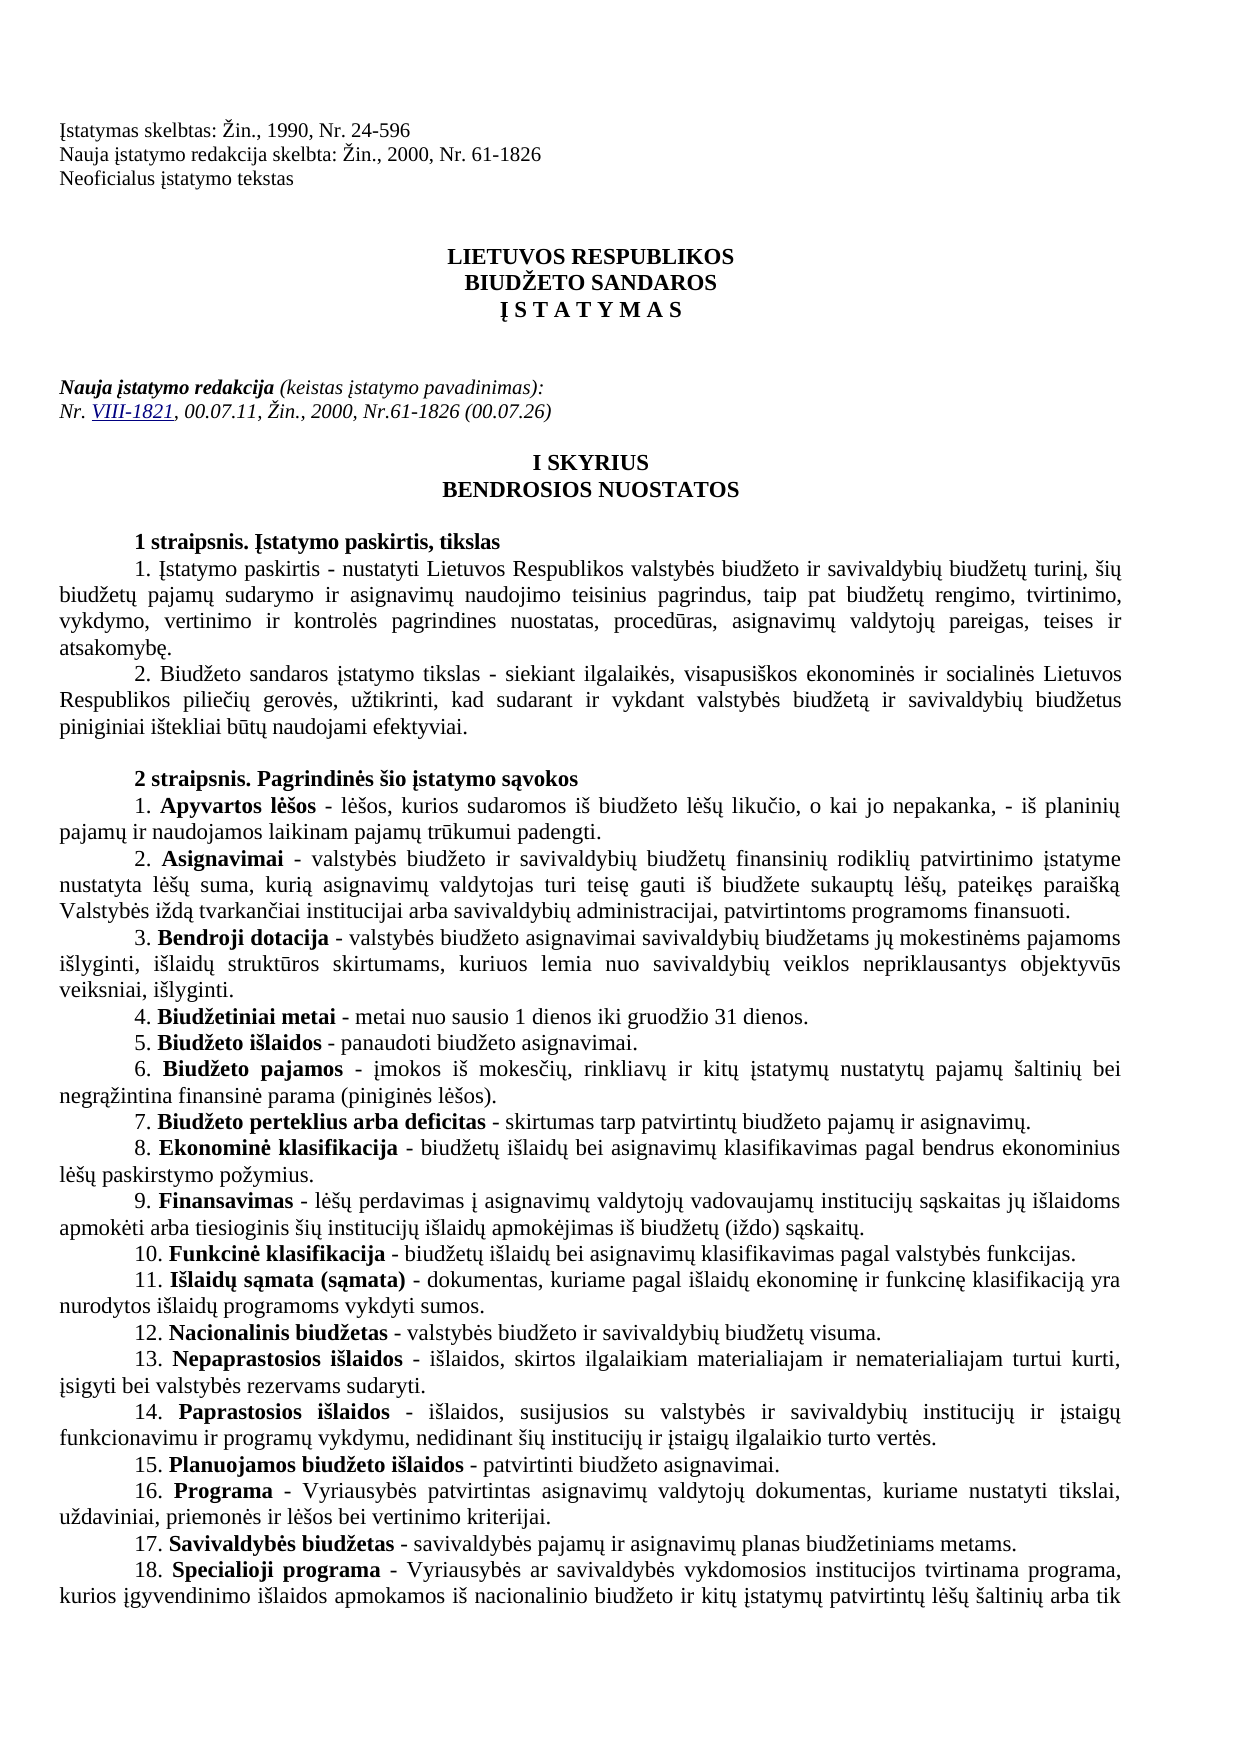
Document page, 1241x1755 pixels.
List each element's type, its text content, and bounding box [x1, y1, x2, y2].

text 5. Biudžeto išlaidos - panaudoti biudžeto asignavimai. [59, 1029, 1122, 1055]
text 2. Biudžeto sandaros įstatymo tikslas - siekiant ilgalaikės, visapusiškos ekonominės ir socialinės Lietuvos Respublikos piliečių gerovės, užtikrinti, kad sudarant ir vykdant valstybės biudžetą ir savivaldybių biudžetus piniginiai ištekliai būtų naudojami efektyviai. [59, 660, 1122, 739]
text 9. Finansavimas - lėšų perdavimas į asignavimų valdytojų vadovaujamų institucijų sąskaitas jų išlaidoms apmokėti arba tiesioginis šių institucijų išlaidų apmokėjimas iš biudžetų (iždo) sąskaitų. [59, 1187, 1122, 1240]
text 14. Paprastosios išlaidos - išlaidos, susijusios su valstybės ir savivaldybių institucijų ir įstaigų funkcionavimu ir programų vykdymu, nedidinant šių institucijų ir įstaigų ilgalaikio turto vertės. [59, 1398, 1122, 1451]
text 16. Programa - Vyriausybės patvirtintas asignavimų valdytojų dokumentas, kuriame nustatyti tikslai, uždaviniai, priemonės ir lėšos bei vertinimo kriterijai. [59, 1477, 1122, 1530]
text 10. Funkcinė klasifikacija - biudžetų išlaidų bei asignavimų klasifikavimas pagal valstybės funkcijas. [59, 1240, 1122, 1266]
text 18. Specialioji programa - Vyriausybės ar savivaldybės vykdomosios institucijos tvirtinama programa, kurios įgyvendinimo išlaidos apmokamos iš nacionalinio biudžeto ir kitų įstatymų patvirtintų lėšų šaltinių arba tik [59, 1556, 1122, 1609]
text 15. Planuojamos biudžeto išlaidos - patvirtinti biudžeto asignavimai. [59, 1451, 1122, 1477]
text 12. Nacionalinis biudžetas - valstybės biudžeto ir savivaldybių biudžetų visuma. [59, 1319, 1122, 1345]
text Nauja įstatymo redakcija (keistas įstatymo pavadinimas): [59, 375, 1122, 399]
text Į S T A T Y M A S [59, 296, 1122, 322]
text 17. Savivaldybės biudžetas - savivaldybės pajamų ir asignavimų planas biudžetiniams metams. [59, 1530, 1122, 1556]
text 13. Nepaprastosios išlaidos - išlaidos, skirtos ilgalaikiam materialiajam ir nematerialiajam turtui kurti, įsigyti bei valstybės rezervams sudaryti. [59, 1345, 1122, 1398]
text 6. Biudžeto pajamos - įmokos iš mokesčių, rinkliavų ir kitų įstatymų nustatytų pajamų šaltinių bei negrąžintina finansinė parama (piniginės lėšos). [59, 1055, 1122, 1108]
text 3. Bendroji dotacija - valstybės biudžeto asignavimai savivaldybių biudžetams jų mokestinėms pajamoms išlyginti, išlaidų struktūros skirtumams, kuriuos lemia nuo savivaldybių veiklos nepriklausantys objektyvūs veiksniai, išlyginti. [59, 924, 1122, 1003]
text Neoficialus įstatymo tekstas [59, 166, 1122, 190]
text 1 straipsnis. Įstatymo paskirtis, tikslas [59, 528, 1122, 555]
text 8. Ekonominė klasifikacija - biudžetų išlaidų bei asignavimų klasifikavimas pagal bendrus ekonominius lėšų paskirstymo požymius. [59, 1134, 1122, 1187]
text LIETUVOS RESPUBLIKOS [59, 243, 1122, 269]
text 2 straipsnis. Pagrindinės šio įstatymo sąvokos [59, 766, 1122, 792]
subtitle BENDROSIOS NUOSTATOS [59, 476, 1122, 502]
text 1. Apyvartos lėšos - lėšos, kurios sudaromos iš biudžeto lėšų likučio, o kai jo nepakanka, - iš planinių pajamų ir naudojamos laikinam pajamų trūkumui padengti. [59, 792, 1122, 844]
subtitle I SKYRIUS [59, 449, 1122, 476]
text 7. Biudžeto perteklius arba deficitas - skirtumas tarp patvirtintų biudžeto pajamų ir asignavimų. [59, 1108, 1122, 1134]
text 11. Išlaidų sąmata (sąmata) - dokumentas, kuriame pagal išlaidų ekonominę ir funkcinę klasifikaciją yra nurodytos išlaidų programoms vykdyti sumos. [59, 1266, 1122, 1319]
text 2. Asignavimai - valstybės biudžeto ir savivaldybių biudžetų finansinių rodiklių patvirtinimo įstatyme nustatyta lėšų suma, kurią asignavimų valdytojas turi teisę gauti iš biudžete sukauptų lėšų, pateikęs paraišką Valstybės iždą tvarkančiai institucijai arba savivaldybių administracijai, patvirtintoms programoms finansuoti. [59, 844, 1122, 924]
text Įstatymas skelbtas: Žin., 1990, Nr. 24-596 [59, 118, 1122, 142]
text Nr. VIII-1821, 00.07.11, Žin., 2000, Nr.61-1826 (00.07.26) [59, 399, 1122, 423]
text Nauja įstatymo redakcija skelbta: Žin., 2000, Nr. 61-1826 [59, 142, 1122, 166]
text 4. Biudžetiniai metai - metai nuo sausio 1 dienos iki gruodžio 31 dienos. [59, 1003, 1122, 1029]
text BIUDŽETO SANDAROS [59, 269, 1122, 296]
text 1. Įstatymo paskirtis - nustatyti Lietuvos Respublikos valstybės biudžeto ir savivaldybių biudžetų turinį, šių biudžetų pajamų sudarymo ir asignavimų naudojimo teisinius pagrindus, taip pat biudžetų rengimo, tvirtinimo, vykdymo, vertinimo ir kontrolės pagrindines nuostatas, procedūras, asignavimų valdytojų pareigas, teises ir atsakomybę. [59, 555, 1122, 660]
